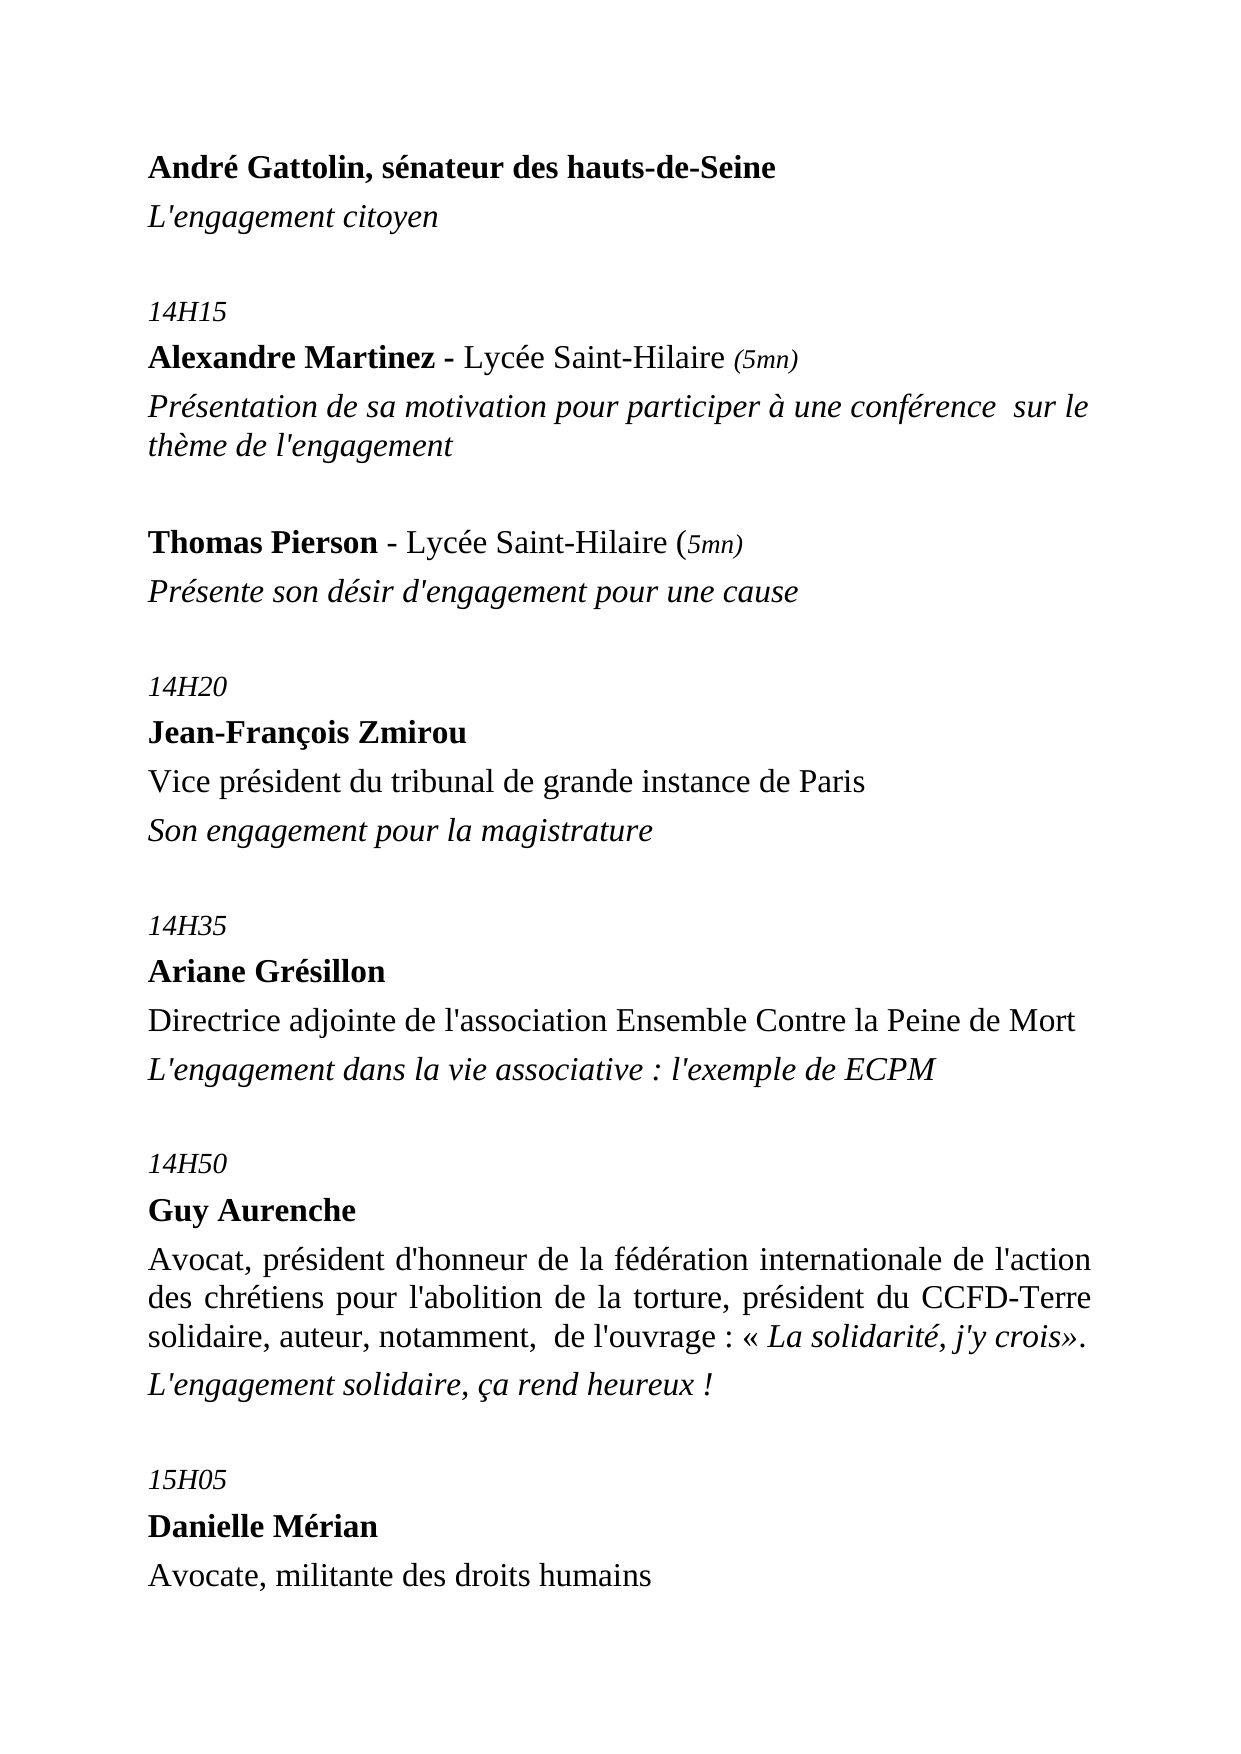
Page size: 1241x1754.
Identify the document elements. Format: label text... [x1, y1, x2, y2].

text Présentation de sa motivation pour participer à une conférence sur le thème de l'engagement [148, 387, 1093, 463]
text Danielle Mérian [148, 1506, 1093, 1544]
text Vice président du tribunal de grande instance de Paris [148, 761, 1093, 800]
text 14H35 [148, 908, 1093, 941]
text Guy Aurenche [148, 1191, 1093, 1229]
text Jean-François Zmirou [148, 713, 1093, 751]
text Présente son désir d'engagement pour une cause [148, 571, 1093, 609]
text L'engagement dans la vie associative : l'exemple de ECPM [148, 1049, 1093, 1087]
text 14H15 [148, 294, 1093, 327]
text Avocat, président d'honneur de la fédération internationale de l'action des chrétiens pour l'abolition de la torture, président du CCFD-Terre solidaire, auteur, notamment, de l'ouvrage : « La solidarité, j'y crois». [148, 1239, 1093, 1354]
text L'engagement citoyen [148, 196, 1093, 235]
text Thomas Pierson - Lycée Saint-Hilaire (5mn) [148, 522, 1093, 561]
text Son engagement pour la magistrature [148, 810, 1093, 848]
text Avocate, militante des droits humains [148, 1555, 1093, 1593]
text 14H50 [148, 1147, 1093, 1180]
text 15H05 [148, 1462, 1093, 1496]
text 14H20 [148, 669, 1093, 702]
text Alexandre Martinez - Lycée Saint-Hilaire (5mn) [148, 338, 1093, 376]
text Ariane Grésillon [148, 952, 1093, 990]
text André Gattolin, sénateur des hauts-de-Seine [148, 148, 1093, 186]
text Directrice adjointe de l'association Ensemble Contre la Peine de Mort [148, 1000, 1093, 1039]
text L'engagement solidaire, ça rend heureux ! [148, 1365, 1093, 1403]
